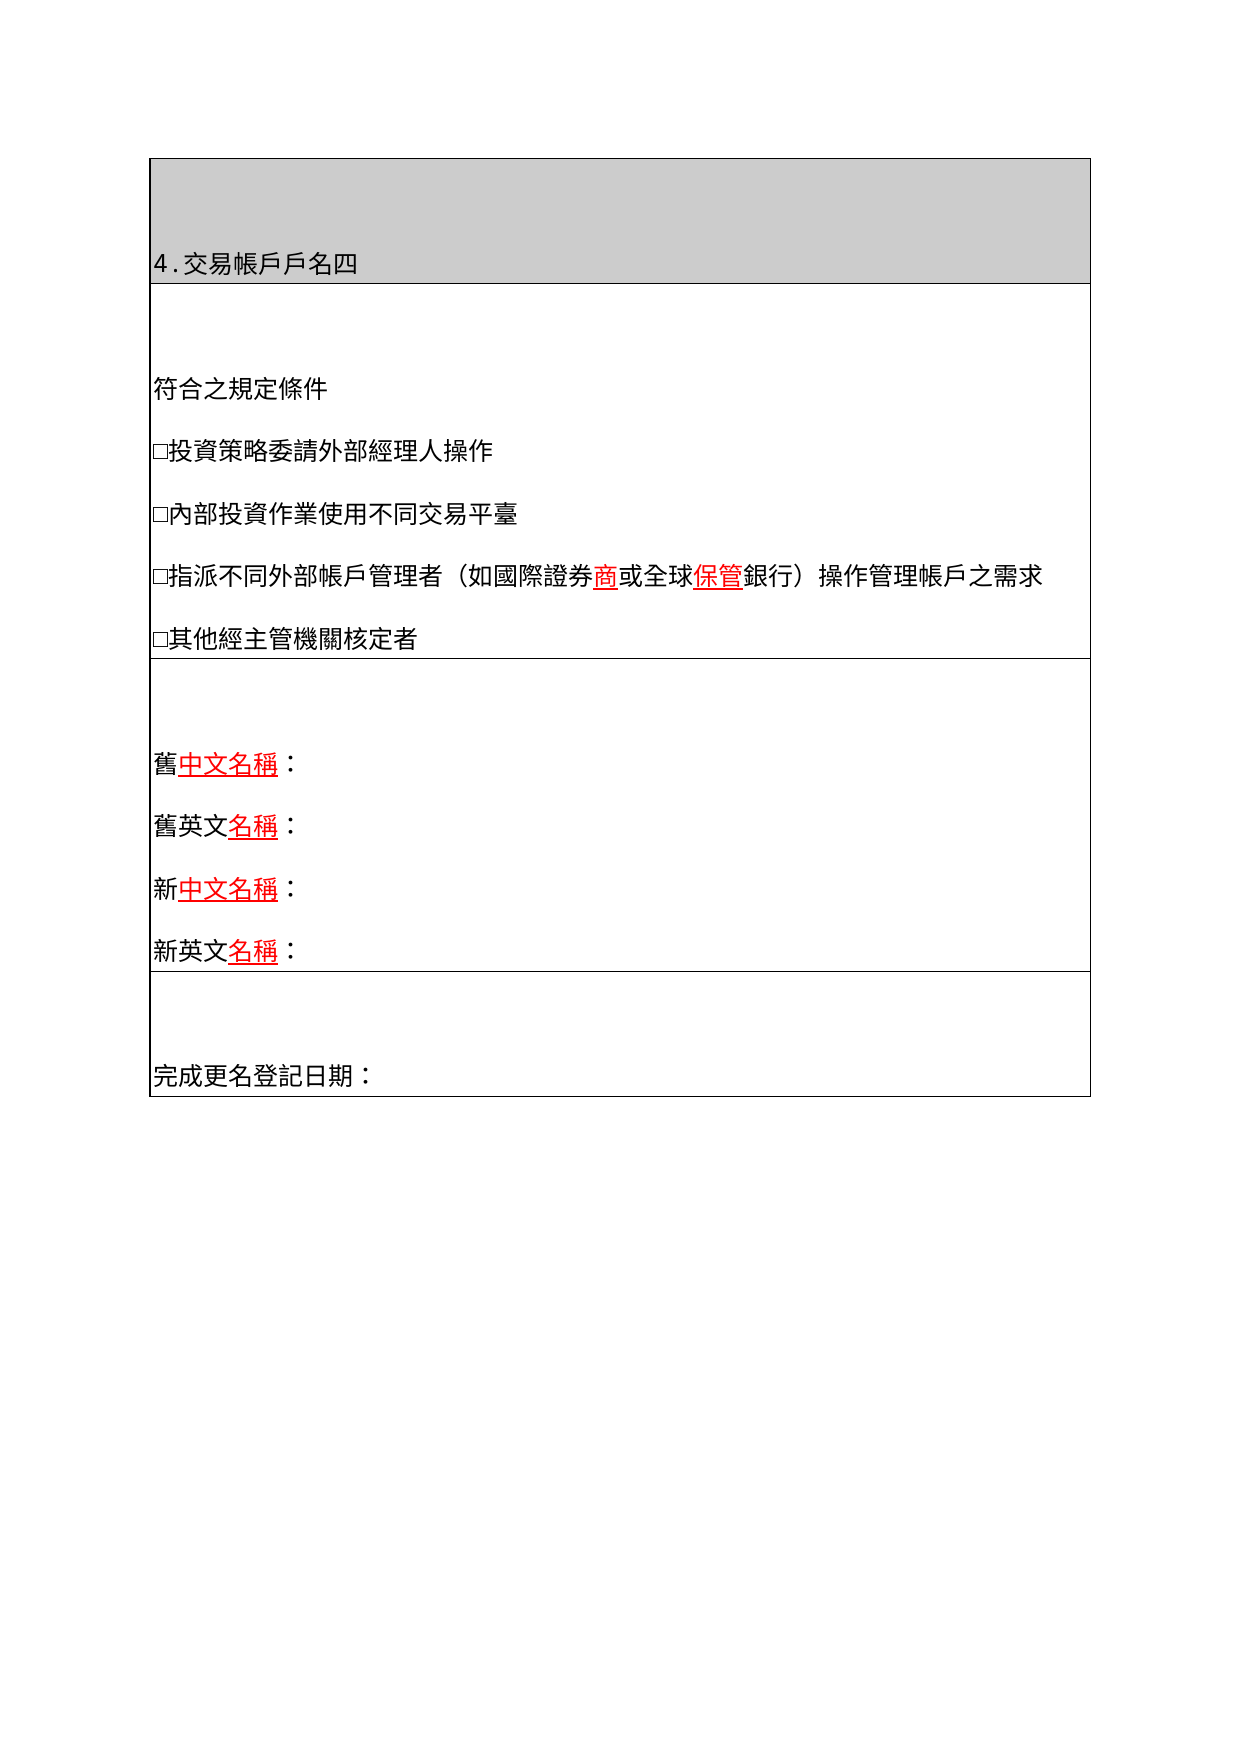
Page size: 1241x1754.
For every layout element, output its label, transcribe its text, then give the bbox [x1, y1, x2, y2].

table_cell 完成更名登記日期： [151, 972, 1090, 1096]
table_cell 4.交易帳戶戶名四 [151, 159, 1090, 283]
table_cell 符合之規定條件 □投資策略委請外部經理人操作 □內部投資作業使用不同交易平臺 □指派不同外部帳戶管理者（如國際證券商或全球保管銀行）操作管理帳戶之需求 □其他經主管機關核定者 [151, 284, 1090, 658]
table_cell 舊中文名稱： 舊英文名稱： 新中文名稱： 新英文名稱： [151, 659, 1090, 971]
